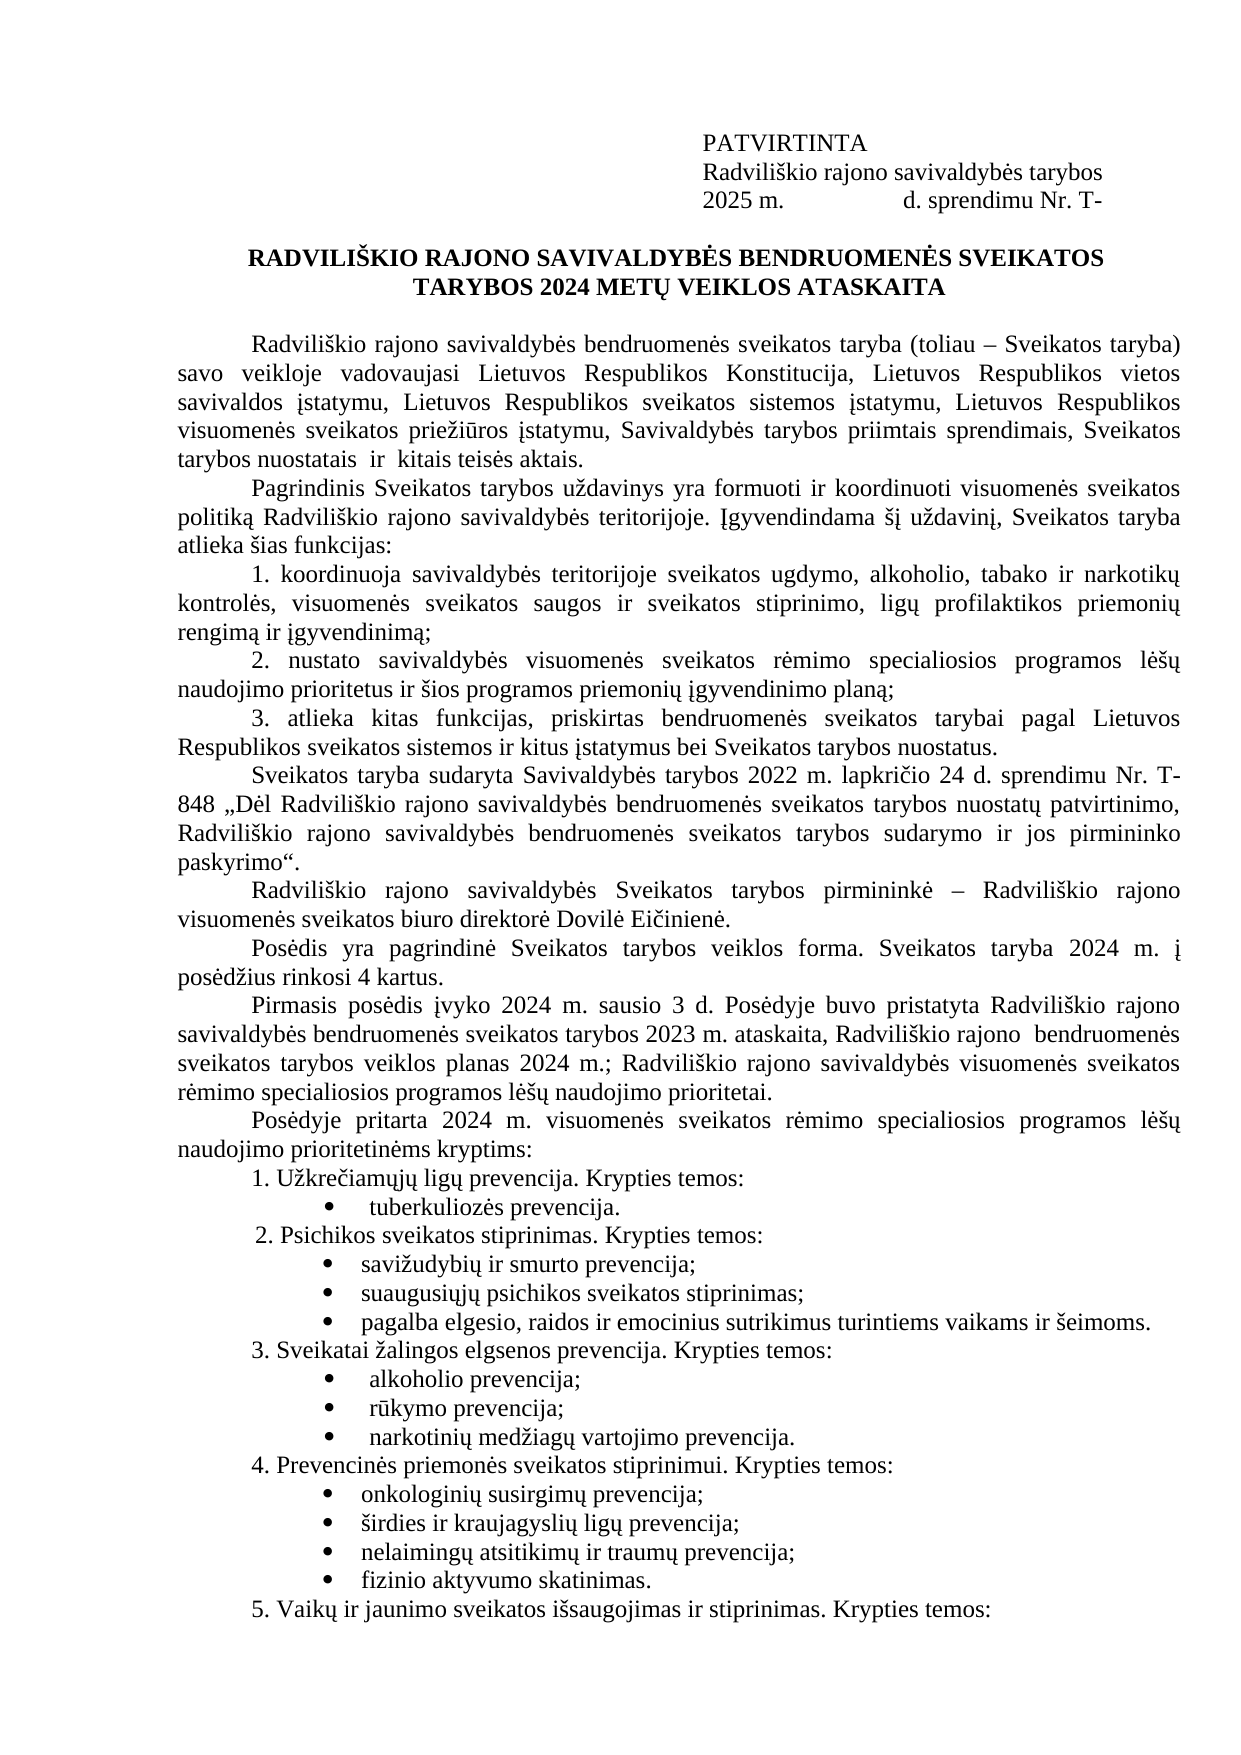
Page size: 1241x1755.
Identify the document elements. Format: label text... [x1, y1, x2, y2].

text  onkologinių susirgimų prevencija; [323, 1479, 1181, 1508]
text  rūkymo prevencija; [325, 1393, 1181, 1422]
text  pagalba elgesio, raidos ir emocinius sutrikimus turintiems vaikams ir šeimoms. [323, 1307, 1181, 1335]
text  suaugusiųjų psichikos sveikatos stiprinimas; [323, 1278, 1181, 1307]
text Sveikatos taryba sudaryta Savivaldybės tarybos 2022 m. lapkričio 24 d. sprendimu Nr. T-848 „Dėl Radviliškio rajono savivaldybės bendruomenės sveikatos tarybos nuostatų patvirtinimo, Radviliškio rajono savivaldybės bendruomenės sveikatos tarybos sudarymo ir jos pirmininko paskyrimo“. [177, 760, 1181, 875]
text Radviliškio rajono savivaldybės bendruomenės sveikatos taryba (toliau – Sveikatos taryba) savo veikloje vadovaujasi Lietuvos Respublikos Konstitucija, Lietuvos Respublikos vietos savivaldos įstatymu, Lietuvos Respublikos sveikatos sistemos įstatymu, Lietuvos Respublikos visuomenės sveikatos priežiūros įstatymu, Savivaldybės tarybos priimtais sprendimais, Sveikatos tarybos nuostatais ir kitais teisės aktais. [177, 329, 1181, 473]
text 1. koordinuoja savivaldybės teritorijoje sveikatos ugdymo, alkoholio, tabako ir narkotikų kontrolės, visuomenės sveikatos saugos ir sveikatos stiprinimo, ligų profilaktikos priemonių rengimą ir įgyvendinimą; [177, 559, 1181, 645]
text  fizinio aktyvumo skatinimas. [323, 1565, 1181, 1594]
text Radviliškio rajono savivaldybės tarybos [177, 157, 1181, 185]
text 2. nustato savivaldybės visuomenės sveikatos rėmimo specialiosios programos lėšų naudojimo prioritetus ir šios programos priemonių įgyvendinimo planą; [177, 645, 1181, 703]
text Radviliškio rajono savivaldybės Sveikatos tarybos pirmininkė – Radviliškio rajono visuomenės sveikatos biuro direktorė Dovilė Eičinienė. [177, 875, 1181, 933]
text 5. Vaikų ir jaunimo sveikatos išsaugojimas ir stiprinimas. Krypties temos: [177, 1594, 1181, 1623]
text 3. atlieka kitas funkcijas, priskirtas bendruomenės sveikatos tarybai pagal Lietuvos Respublikos sveikatos sistemos ir kitus įstatymus bei Sveikatos tarybos nuostatus. [177, 703, 1181, 760]
text Posėdyje pritarta 2024 m. visuomenės sveikatos rėmimo specialiosios programos lėšų naudojimo prioritetinėms kryptims: [177, 1105, 1181, 1163]
text  alkoholio prevencija; [325, 1364, 1181, 1393]
text  nelaimingų atsitikimų ir traumų prevencija; [323, 1537, 1181, 1565]
text 1. Užkrečiamųjų ligų prevencija. Krypties temos: [177, 1163, 1181, 1192]
text  savižudybių ir smurto prevencija; [323, 1249, 1181, 1278]
text PATVIRTINTA [627, 128, 1181, 157]
text RADVILIŠKIO RAJONO SAVIVALDYBĖS BENDRUOMENĖS SVEIKATOS [177, 243, 1181, 272]
text 3. Sveikatai žalingos elgsenos prevencija. Krypties temos: [177, 1335, 1181, 1364]
text 2. Psichikos sveikatos stiprinimas. Krypties temos: [177, 1220, 1181, 1249]
text Pirmasis posėdis įvyko 2024 m. sausio 3 d. Posėdyje buvo pristatyta Radviliškio rajono savivaldybės bendruomenės sveikatos tarybos 2023 m. ataskaita, Radviliškio rajono bendruomenės sveikatos tarybos veiklos planas 2024 m.; Radviliškio rajono savivaldybės visuomenės sveikatos rėmimo specialiosios programos lėšų naudojimo prioritetai. [177, 990, 1181, 1105]
text 2025 m. d. sprendimu Nr. T- [177, 185, 1181, 214]
text 4. Prevencinės priemonės sveikatos stiprinimui. Krypties temos: [177, 1450, 1181, 1479]
text  narkotinių medžiagų vartojimo prevencija. [325, 1422, 1181, 1450]
text  tuberkuliozės prevencija. [325, 1192, 1181, 1220]
text TARYBOS 2024 METŲ VEIKLOS ATASKAITA [177, 272, 1181, 300]
text  širdies ir kraujagyslių ligų prevencija; [323, 1508, 1181, 1537]
text Pagrindinis Sveikatos tarybos uždavinys yra formuoti ir koordinuoti visuomenės sveikatos politiką Radviliškio rajono savivaldybės teritorijoje. Įgyvendindama šį uždavinį, Sveikatos taryba atlieka šias funkcijas: [177, 473, 1181, 559]
text Posėdis yra pagrindinė Sveikatos tarybos veiklos forma. Sveikatos taryba 2024 m. į posėdžius rinkosi 4 kartus. [177, 933, 1181, 990]
